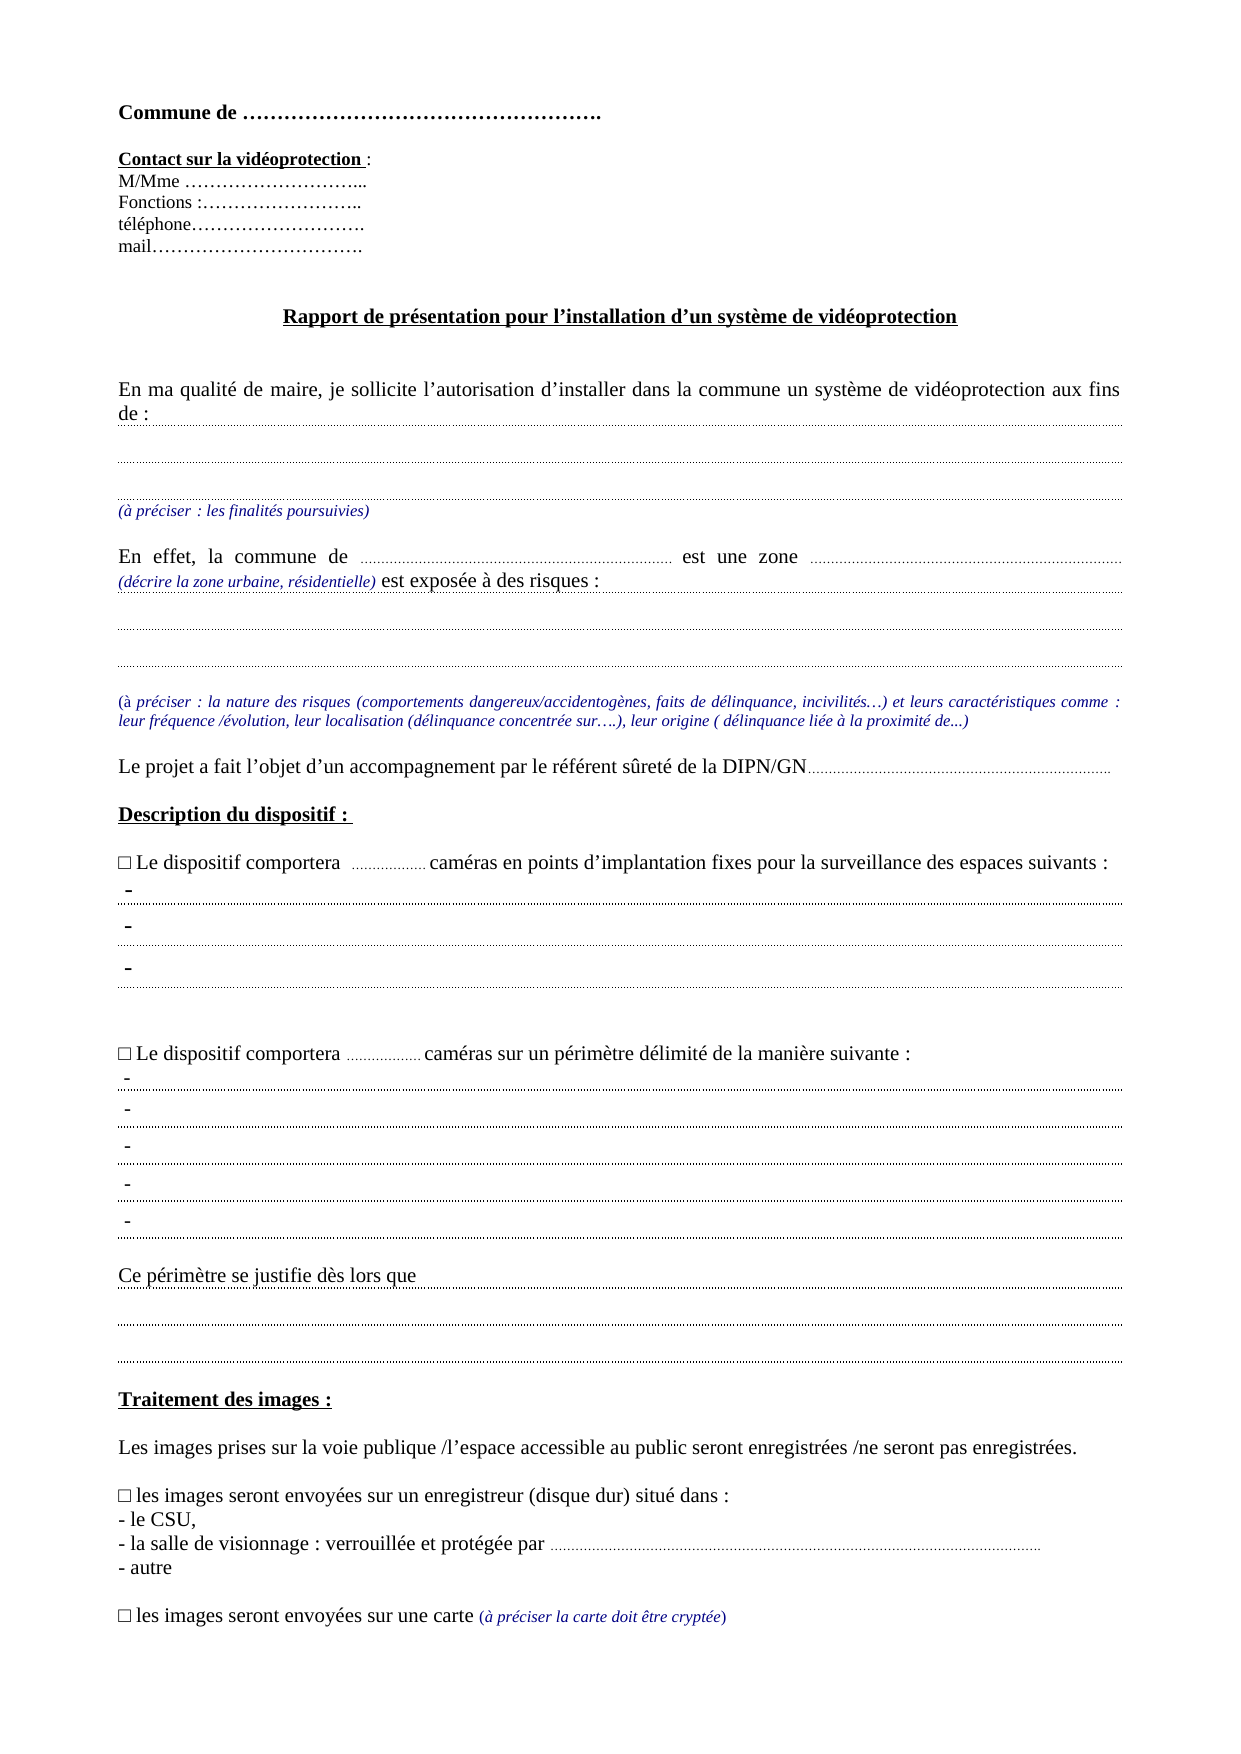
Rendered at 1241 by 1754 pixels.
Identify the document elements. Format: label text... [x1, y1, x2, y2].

text □ les images seront envoyées sur un enregistreur (disque dur) situé dans : [118, 1483, 1122, 1507]
table_cell - [118, 1202, 1122, 1239]
text - le CSU, [118, 1507, 1122, 1531]
table_cell [118, 463, 1122, 500]
text □ Le dispositif comportera ……………… caméras sur un périmètre délimité de la manière suivante : [118, 1041, 1122, 1065]
table_header - [118, 1089, 1122, 1128]
text Commune de ……………………………………………. [118, 100, 1122, 124]
text En effet, la commune de ………………………………………………………………… est une zone ………………………………………………………………… (décrire la zone urbaine, résidentielle) est exposée à des risques : [118, 543, 1122, 592]
text Ce périmètre se justifie dès lors que [118, 1263, 1122, 1287]
table_header [118, 425, 1122, 463]
text M/Mme ………………………... [118, 170, 1122, 191]
table_cell [118, 1326, 1122, 1363]
text Le projet a fait l’objet d’un accompagnement par le référent sûreté de la DIPN/GN………………………………………………………………. [118, 754, 1122, 778]
table_cell [118, 630, 1122, 667]
table_header [118, 592, 1122, 630]
text mail……………………………. [118, 234, 1122, 256]
text - [118, 874, 1122, 903]
text En ma qualité de maire, je sollicite l’autorisation d’installer dans la commune un système de vidéoprotection aux fins de : [118, 376, 1122, 424]
text - la salle de visionnage : verrouillée et protégée par ………………………………………………………………………………………………………. [118, 1531, 1122, 1555]
table_cell - [118, 946, 1122, 988]
text (à préciser : la nature des risques (comportements dangereux/accidentogènes, faits de délinquance, incivilités…) et leurs caractéristiques comme : leur fréquence /évolution, leur localisation (délinquance concentrée sur….), leur origine ( délinquance liée à la proximité de...) [118, 691, 1122, 730]
text Fonctions :…………………….. [118, 191, 1122, 213]
text téléphone………………………. [118, 213, 1122, 234]
text Rapport de présentation pour l’installation d’un système de vidéoprotection [118, 304, 1122, 328]
text - [118, 1065, 1122, 1089]
text Les images prises sur la voie publique /l’espace accessible au public seront enregistrées /ne seront pas enregistrées. [118, 1435, 1122, 1459]
table_header [118, 1287, 1122, 1326]
text Description du dispositif : [118, 802, 1122, 826]
table_cell - [118, 1165, 1122, 1202]
text Traitement des images : [118, 1387, 1122, 1411]
table_cell - [118, 1128, 1122, 1165]
text - autre [118, 1555, 1122, 1579]
text □ Le dispositif comportera ……………… caméras en points d’implantation fixes pour la surveillance des espaces suivants : [118, 850, 1122, 874]
text (à préciser : les finalités poursuivies) [118, 500, 1122, 519]
table_header - [118, 903, 1122, 946]
text □ les images seront envoyées sur une carte (à préciser la carte doit être cryptée) [118, 1603, 1122, 1627]
text Contact sur la vidéoprotection : [118, 148, 1122, 170]
